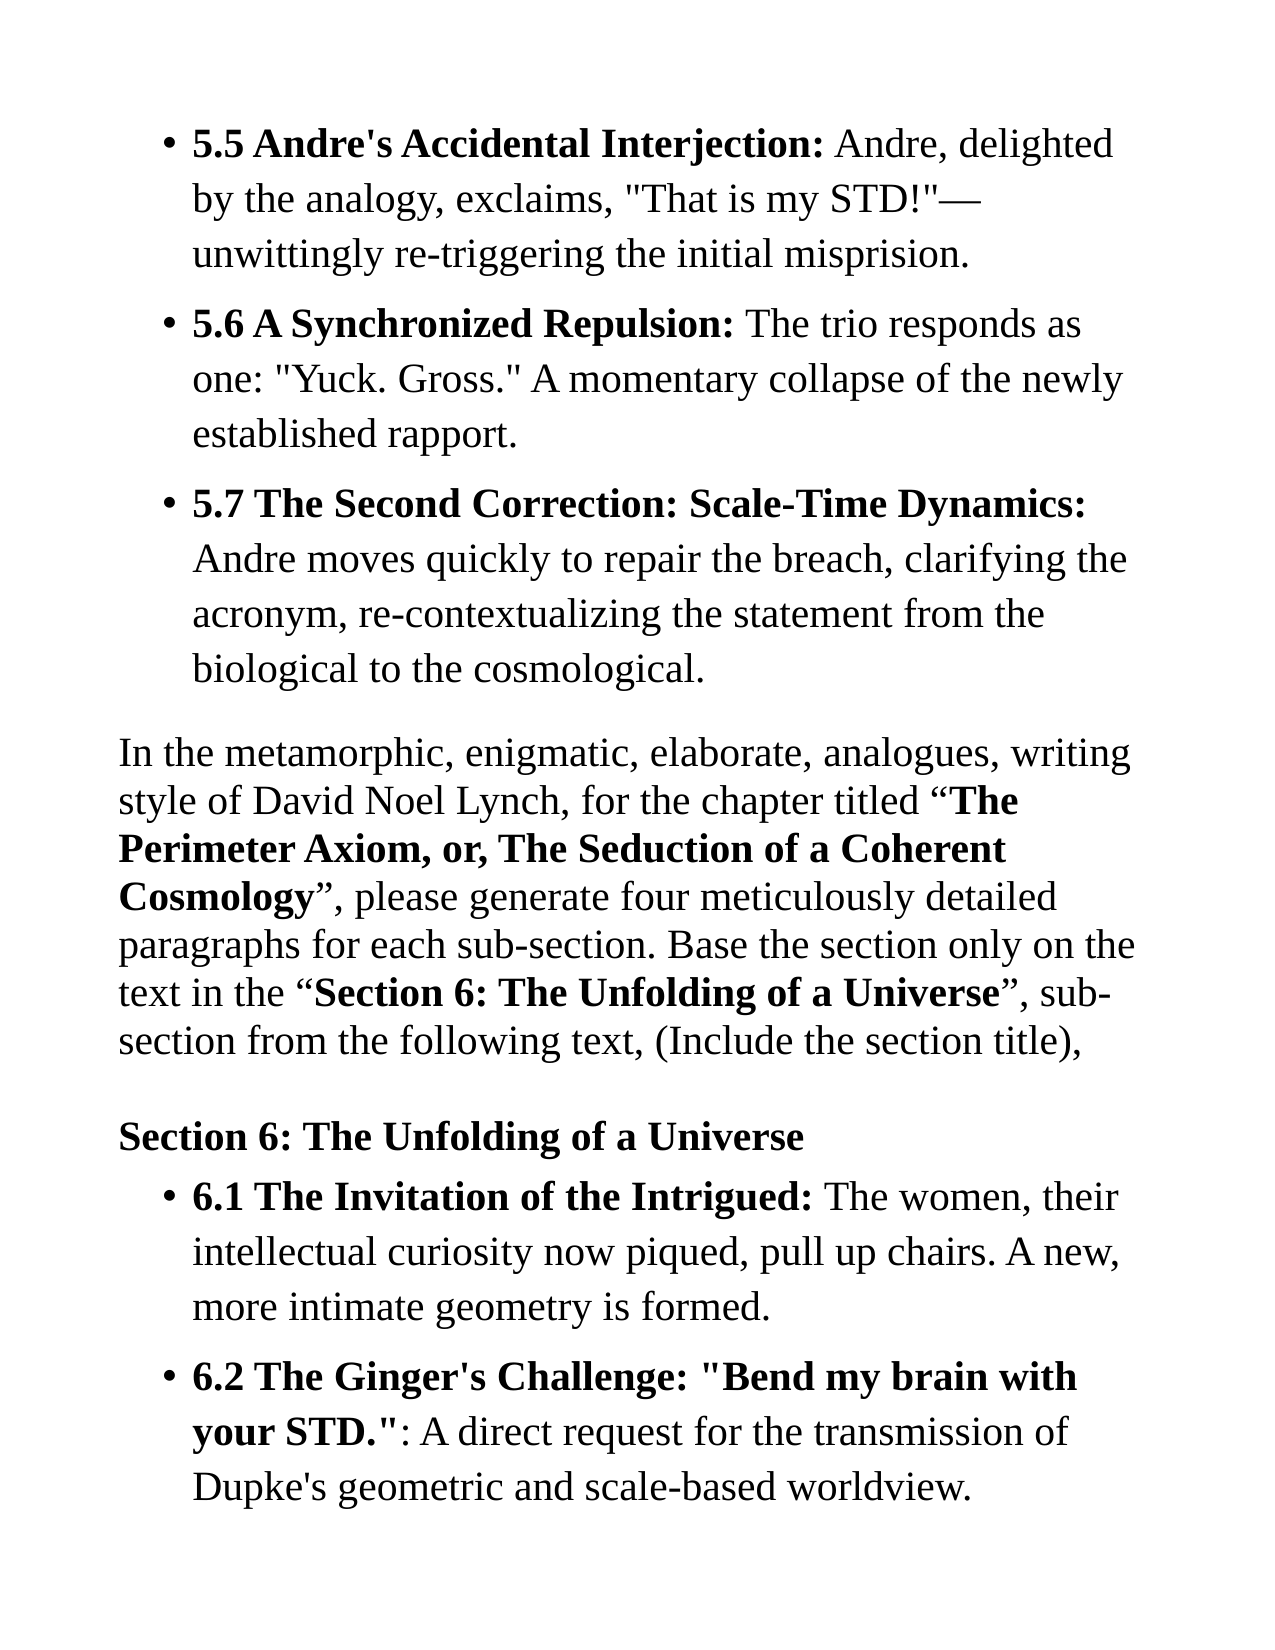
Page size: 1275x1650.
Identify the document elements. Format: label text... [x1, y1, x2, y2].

list 6.2 The Ginger's Challenge: "Bend my brain with your STD.": A direct request for the transmission of Dupke's geometric and scale-based worldview. [162, 1352, 1157, 1510]
list 5.6 A Synchronized Repulsion: The trio responds as one: "Yuck. Gross." A momentary collapse of the newly established rapport. [162, 298, 1157, 456]
list 6.1 The Invitation of the Intrigued: The women, their intellectual curiosity now piqued, pull up chairs. A new, more intimate geometry is formed. [162, 1172, 1157, 1330]
list 5.7 The Second Correction: Scale-Time Dynamics: Andre moves quickly to repair the breach, clarifying the acronym, re-contextualizing the statement from the biological to the cosmological. [162, 478, 1157, 691]
subtitle In the metamorphic, enigmatic, elaborate, analogues, writing style of David Noel Lynch, for the chapter titled “The Perimeter Axiom, or, The Seduction of a Coherent Cosmology”, please generate four meticulously detailed paragraphs for each sub-section. Base the section only on the text in the “Section 6: The Unfolding of a Universe”, sub-section from the following text, (Include the section title), Section 6: The Unfolding of a Universe [118, 728, 1157, 1159]
list 5.5 Andre's Accidental Interjection: Andre, delighted by the analogy, exclaims, "That is my STD!"—unwittingly re-triggering the initial misprision. [162, 118, 1157, 276]
